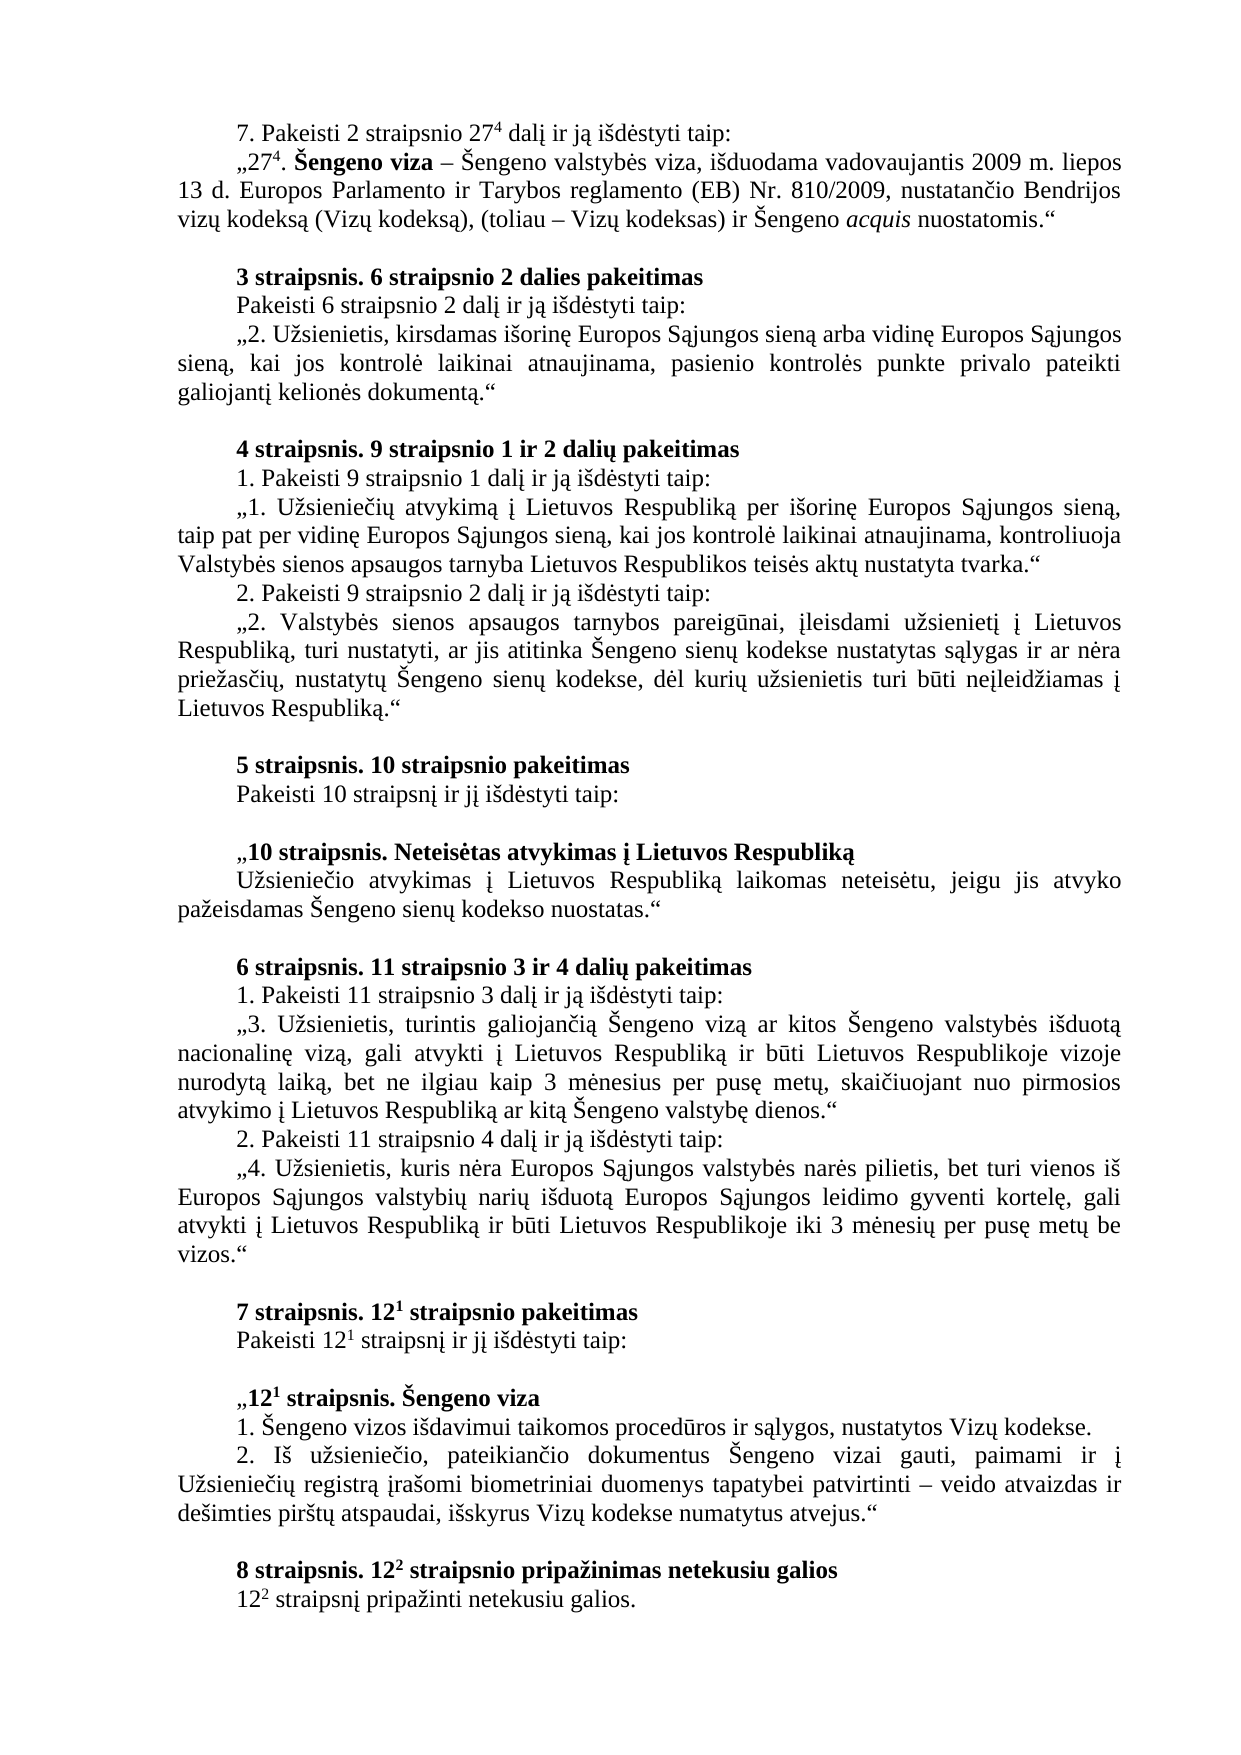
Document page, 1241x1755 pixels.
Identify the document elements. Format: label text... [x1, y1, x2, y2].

text 3 straipsnis. 6 straipsnio 2 dalies pakeitimas [177, 262, 1122, 291]
text 2. Iš užsieniečio, pateikiančio dokumentus Šengeno vizai gauti, paimami ir į Užsieniečių registrą įrašomi biometriniai duomenys tapatybei patvirtinti – veido atvaizdas ir dešimties pirštų atspaudai, išskyrus Vizų kodekse numatytus atvejus.“ [177, 1441, 1122, 1527]
text Pakeisti 121 straipsnį ir jį išdėstyti taip: [177, 1326, 1122, 1354]
text „1. Užsieniečių atvykimą į Lietuvos Respubliką per išorinę Europos Sąjungos sieną, taip pat per vidinę Europos Sąjungos sieną, kai jos kontrolė laikinai atnaujinama, kontroliuoja Valstybės sienos apsaugos tarnyba Lietuvos Respublikos teisės aktų nustatyta tvarka.“ [177, 492, 1122, 578]
text 7. Pakeisti 2 straipsnio 274 dalį ir ją išdėstyti taip: [177, 118, 1122, 147]
text Pakeisti 10 straipsnį ir jį išdėstyti taip: [177, 779, 1122, 808]
text „10 straipsnis. Neteisėtas atvykimas į Lietuvos Respubliką [177, 837, 1122, 866]
text „4. Užsienietis, kuris nėra Europos Sąjungos valstybės narės pilietis, bet turi vienos iš Europos Sąjungos valstybių narių išduotą Europos Sąjungos leidimo gyventi kortelę, gali atvykti į Lietuvos Respubliką ir būti Lietuvos Respublikoje iki 3 mėnesių per pusę metų be vizos.“ [177, 1153, 1122, 1268]
text 4 straipsnis. 9 straipsnio 1 ir 2 dalių pakeitimas [177, 434, 1122, 463]
text 2. Pakeisti 9 straipsnio 2 dalį ir ją išdėstyti taip: [177, 578, 1122, 607]
text 1. Šengeno vizos išdavimui taikomos procedūros ir sąlygos, nustatytos Vizų kodekse. [177, 1412, 1122, 1441]
text 122 straipsnį pripažinti netekusiu galios. [177, 1584, 1122, 1613]
text 2. Pakeisti 11 straipsnio 4 dalį ir ją išdėstyti taip: [177, 1124, 1122, 1153]
text 6 straipsnis. 11 straipsnio 3 ir 4 dalių pakeitimas [177, 952, 1122, 981]
text „2. Užsienietis, kirsdamas išorinę Europos Sąjungos sieną arba vidinę Europos Sąjungos sieną, kai jos kontrolė laikinai atnaujinama, pasienio kontrolės punkte privalo pateikti galiojantį kelionės dokumentą.“ [177, 319, 1122, 406]
text „2. Valstybės sienos apsaugos tarnybos pareigūnai, įleisdami užsienietį į Lietuvos Respubliką, turi nustatyti, ar jis atitinka Šengeno sienų kodekse nustatytas sąlygas ir ar nėra priežasčių, nustatytų Šengeno sienų kodekse, dėl kurių užsienietis turi būti neįleidžiamas į Lietuvos Respubliką.“ [177, 607, 1122, 722]
text „274. Šengeno viza – Šengeno valstybės viza, išduodama vadovaujantis 2009 m. liepos 13 d. Europos Parlamento ir Tarybos reglamento (EB) Nr. 810/2009, nustatančio Bendrijos vizų kodeksą (Vizų kodeksą), (toliau – Vizų kodeksas) ir Šengeno acquis nuostatomis.“ [177, 147, 1122, 233]
text 1. Pakeisti 11 straipsnio 3 dalį ir ją išdėstyti taip: [177, 981, 1122, 1009]
text „3. Užsienietis, turintis galiojančią Šengeno vizą ar kitos Šengeno valstybės išduotą nacionalinę vizą, gali atvykti į Lietuvos Respubliką ir būti Lietuvos Respublikoje vizoje nurodytą laiką, bet ne ilgiau kaip 3 mėnesius per pusę metų, skaičiuojant nuo pirmosios atvykimo į Lietuvos Respubliką ar kitą Šengeno valstybę dienos.“ [177, 1009, 1122, 1124]
text „121 straipsnis. Šengeno viza [177, 1383, 1122, 1412]
text 1. Pakeisti 9 straipsnio 1 dalį ir ją išdėstyti taip: [177, 463, 1122, 492]
text Pakeisti 6 straipsnio 2 dalį ir ją išdėstyti taip: [177, 291, 1122, 319]
text Užsieniečio atvykimas į Lietuvos Respubliką laikomas neteisėtu, jeigu jis atvyko pažeisdamas Šengeno sienų kodekso nuostatas.“ [177, 866, 1122, 923]
text 7 straipsnis. 121 straipsnio pakeitimas [177, 1297, 1122, 1326]
text 5 straipsnis. 10 straipsnio pakeitimas [177, 751, 1122, 779]
text 8 straipsnis. 122 straipsnio pripažinimas netekusiu galios [177, 1556, 1122, 1584]
